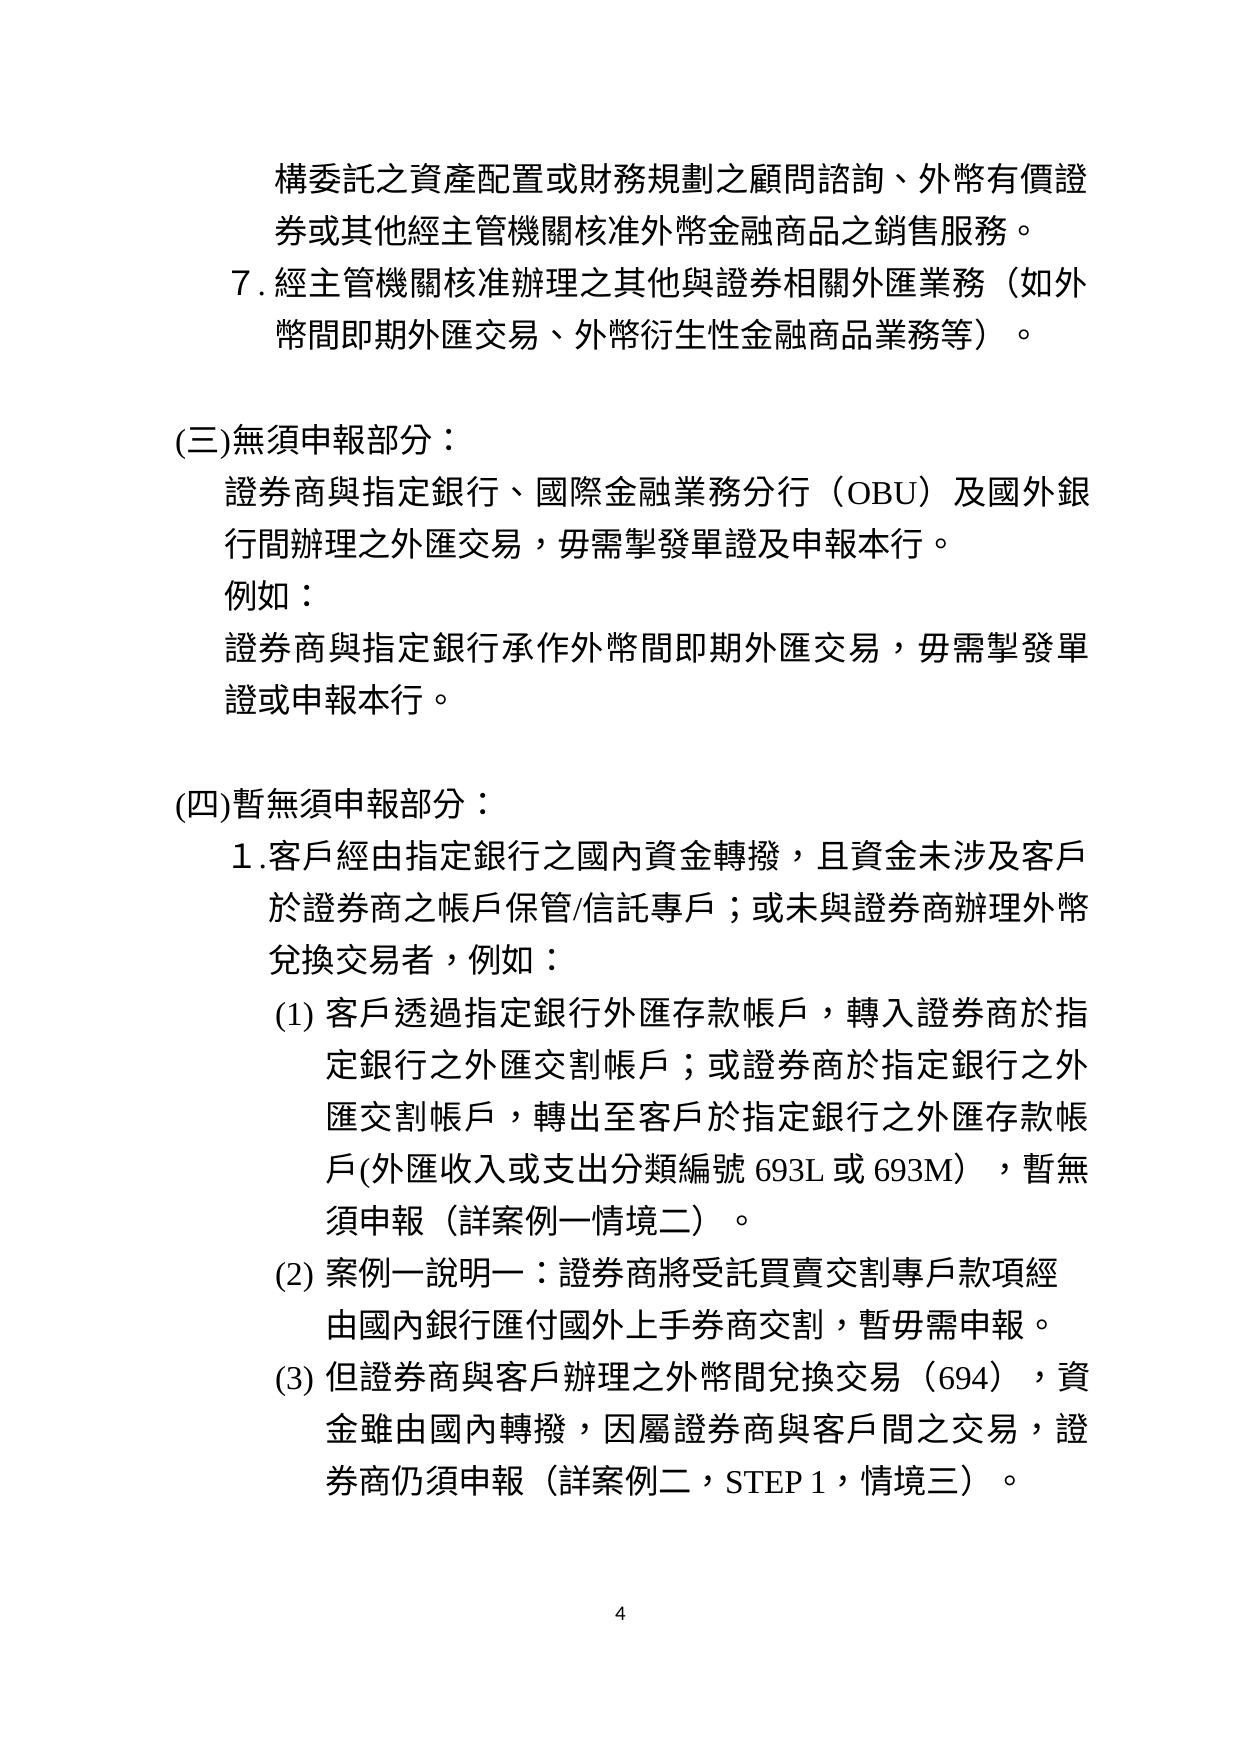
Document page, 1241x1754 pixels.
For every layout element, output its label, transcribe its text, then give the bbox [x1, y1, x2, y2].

text 證券商與指定銀行、國際金融業務分行（OBU）及國外銀行間辦理之外匯交易，毋需掣發單證及申報本行。 例如： 證券商與指定銀行承作外幣間即期外匯交易，毋需掣發單證或申報本行。 [224, 462, 1090, 723]
list 暫無須申報部分： [175, 775, 1090, 827]
list 經主管機關核准辦理之其他與證券相關外匯業務（如外幣間即期外匯交易、外幣衍生性金融商品業務等）。 [224, 254, 1090, 358]
list 案例一說明一：證券商將受託買賣交割專戶款項經由國內銀行匯付國外上手券商交割，暫毋需申報。 [275, 1244, 1090, 1348]
list 客戶透過指定銀行外匯存款帳戶，轉入證券商於指定銀行之外匯交割帳戶；或證券商於指定銀行之外匯交割帳戶，轉出至客戶於指定銀行之外匯存款帳戶(外匯收入或支出分類編號693L或693M），暫無須申報（詳案例一情境二）。 [275, 983, 1090, 1244]
list 客戶經由指定銀行之國內資金轉撥，且資金未涉及客戶於證券商之帳戶保管/信託專戶；或未與證券商辦理外幣兌換交易者，例如： [225, 827, 1090, 983]
list 構委託之資產配置或財務規劃之顧問諮詢、外幣有價證券或其他經主管機關核准外幣金融商品之銷售服務。 [224, 150, 1090, 254]
list 無須申報部分： [175, 410, 1090, 462]
list 但證券商與客戶辦理之外幣間兌換交易（694），資金雖由國內轉撥，因屬證券商與客戶間之交易，證券商仍須申報（詳案例二，STEP 1，情境三）。 [275, 1348, 1090, 1504]
